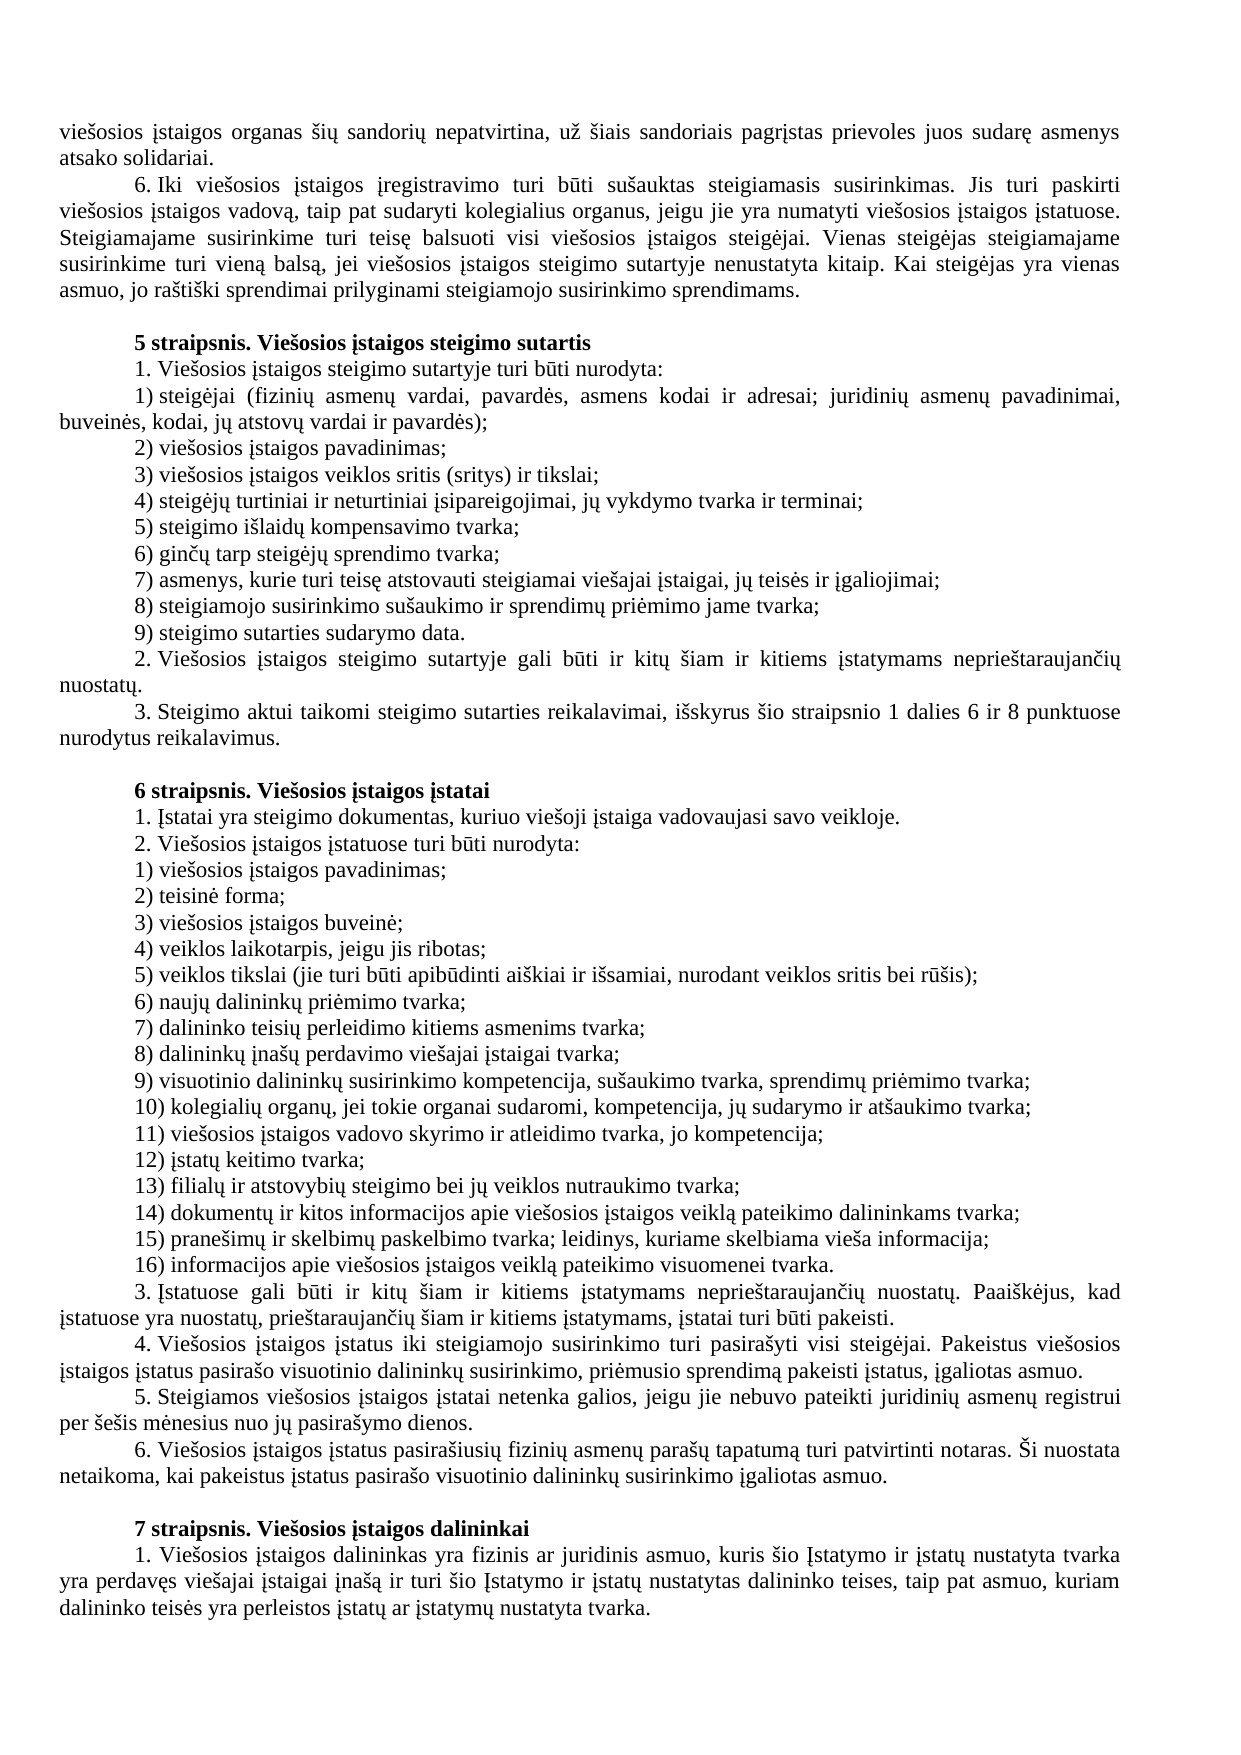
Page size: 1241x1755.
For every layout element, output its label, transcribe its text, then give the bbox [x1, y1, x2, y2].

text 14) dokumentų ir kitos informacijos apie viešosios įstaigos veiklą pateikimo dalininkams tvarka; [59, 1199, 1122, 1225]
text 1) steigėjai (fizinių asmenų vardai, pavardės, asmens kodai ir adresai; juridinių asmenų pavadinimai, buveinės, kodai, jų atstovų vardai ir pavardės); [59, 382, 1122, 434]
text 2. Viešosios įstaigos įstatuose turi būti nurodyta: [59, 830, 1122, 856]
text 9) steigimo sutarties sudarymo data. [59, 619, 1122, 645]
text 7) dalininko teisių perleidimo kitiems asmenims tvarka; [59, 1014, 1122, 1041]
text 1. Įstatai yra steigimo dokumentas, kuriuo viešoji įstaiga vadovaujasi savo veikloje. [59, 803, 1122, 830]
text 8) dalininkų įnašų perdavimo viešajai įstaigai tvarka; [59, 1041, 1122, 1067]
text 3) viešosios įstaigos veiklos sritis (sritys) ir tikslai; [59, 461, 1122, 487]
text 8) steigiamojo susirinkimo sušaukimo ir sprendimų priėmimo jame tvarka; [59, 592, 1122, 619]
text 5 straipsnis. Viešosios įstaigos steigimo sutartis [59, 329, 1122, 355]
text 7 straipsnis. Viešosios įstaigos dalininkai [59, 1515, 1122, 1541]
text 9) visuotinio dalininkų susirinkimo kompetencija, sušaukimo tvarka, sprendimų priėmimo tvarka; [59, 1067, 1122, 1093]
text 6) ginčų tarp steigėjų sprendimo tvarka; [59, 540, 1122, 566]
text 3. Įstatuose gali būti ir kitų šiam ir kitiems įstatymams neprieštaraujančių nuostatų. Paaiškėjus, kad įstatuose yra nuostatų, prieštaraujančių šiam ir kitiems įstatymams, įstatai turi būti pakeisti. [59, 1278, 1122, 1330]
text 4. Viešosios įstaigos įstatus iki steigiamojo susirinkimo turi pasirašyti visi steigėjai. Pakeistus viešosios įstaigos įstatus pasirašo visuotinio dalininkų susirinkimo, priėmusio sprendimą pakeisti įstatus, įgaliotas asmuo. [59, 1330, 1122, 1383]
text 6 straipsnis. Viešosios įstaigos įstatai [59, 777, 1122, 803]
text 12) įstatų keitimo tvarka; [59, 1146, 1122, 1172]
text 6. Iki viešosios įstaigos įregistravimo turi būti sušauktas steigiamasis susirinkimas. Jis turi paskirti viešosios įstaigos vadovą, taip pat sudaryti kolegialius organus, jeigu jie yra numatyti viešosios įstaigos įstatuose. Steigiamajame susirinkime turi teisę balsuoti visi viešosios įstaigos steigėjai. Vienas steigėjas steigiamajame susirinkime turi vieną balsą, jei viešosios įstaigos steigimo sutartyje nenustatyta kitaip. Kai steigėjas yra vienas asmuo, jo raštiški sprendimai prilyginami steigiamojo susirinkimo sprendimams. [59, 171, 1122, 303]
text 3. Steigimo aktui taikomi steigimo sutarties reikalavimai, išskyrus šio straipsnio 1 dalies 6 ir 8 punktuose nurodytus reikalavimus. [59, 698, 1122, 751]
text 15) pranešimų ir skelbimų paskelbimo tvarka; leidinys, kuriame skelbiama vieša informacija; [59, 1225, 1122, 1251]
text 2. Viešosios įstaigos steigimo sutartyje gali būti ir kitų šiam ir kitiems įstatymams neprieštaraujančių nuostatų. [59, 645, 1122, 698]
text 6) naujų dalininkų priėmimo tvarka; [59, 988, 1122, 1014]
text 2) teisinė forma; [59, 882, 1122, 909]
text 4) steigėjų turtiniai ir neturtiniai įsipareigojimai, jų vykdymo tvarka ir terminai; [59, 487, 1122, 513]
text 5) steigimo išlaidų kompensavimo tvarka; [59, 513, 1122, 540]
text 16) informacijos apie viešosios įstaigos veiklą pateikimo visuomenei tvarka. [59, 1251, 1122, 1278]
text 4) veiklos laikotarpis, jeigu jis ribotas; [59, 935, 1122, 961]
text viešosios įstaigos organas šių sandorių nepatvirtina, už šiais sandoriais pagrįstas prievoles juos sudarę asmenys atsako solidariai. [59, 118, 1122, 171]
text 10) kolegialių organų, jei tokie organai sudaromi, kompetencija, jų sudarymo ir atšaukimo tvarka; [59, 1093, 1122, 1119]
text 5) veiklos tikslai (jie turi būti apibūdinti aiškiai ir išsamiai, nurodant veiklos sritis bei rūšis); [59, 961, 1122, 988]
text 1) viešosios įstaigos pavadinimas; [59, 856, 1122, 882]
text 13) filialų ir atstovybių steigimo bei jų veiklos nutraukimo tvarka; [59, 1172, 1122, 1199]
text 1. Viešosios įstaigos dalininkas yra fizinis ar juridinis asmuo, kuris šio Įstatymo ir įstatų nustatyta tvarka yra perdavęs viešajai įstaigai įnašą ir turi šio Įstatymo ir įstatų nustatytas dalininko teises, taip pat asmuo, kuriam dalininko teisės yra perleistos įstatų ar įstatymų nustatyta tvarka. [59, 1541, 1122, 1620]
text 3) viešosios įstaigos buveinė; [59, 909, 1122, 935]
text 1. Viešosios įstaigos steigimo sutartyje turi būti nurodyta: [59, 355, 1122, 382]
text 11) viešosios įstaigos vadovo skyrimo ir atleidimo tvarka, jo kompetencija; [59, 1119, 1122, 1146]
text 6. Viešosios įstaigos įstatus pasirašiusių fizinių asmenų parašų tapatumą turi patvirtinti notaras. Ši nuostata netaikoma, kai pakeistus įstatus pasirašo visuotinio dalininkų susirinkimo įgaliotas asmuo. [59, 1436, 1122, 1488]
text 7) asmenys, kurie turi teisę atstovauti steigiamai viešajai įstaigai, jų teisės ir įgaliojimai; [59, 566, 1122, 592]
text 5. Steigiamos viešosios įstaigos įstatai netenka galios, jeigu jie nebuvo pateikti juridinių asmenų registrui per šešis mėnesius nuo jų pasirašymo dienos. [59, 1383, 1122, 1436]
text 2) viešosios įstaigos pavadinimas; [59, 434, 1122, 461]
